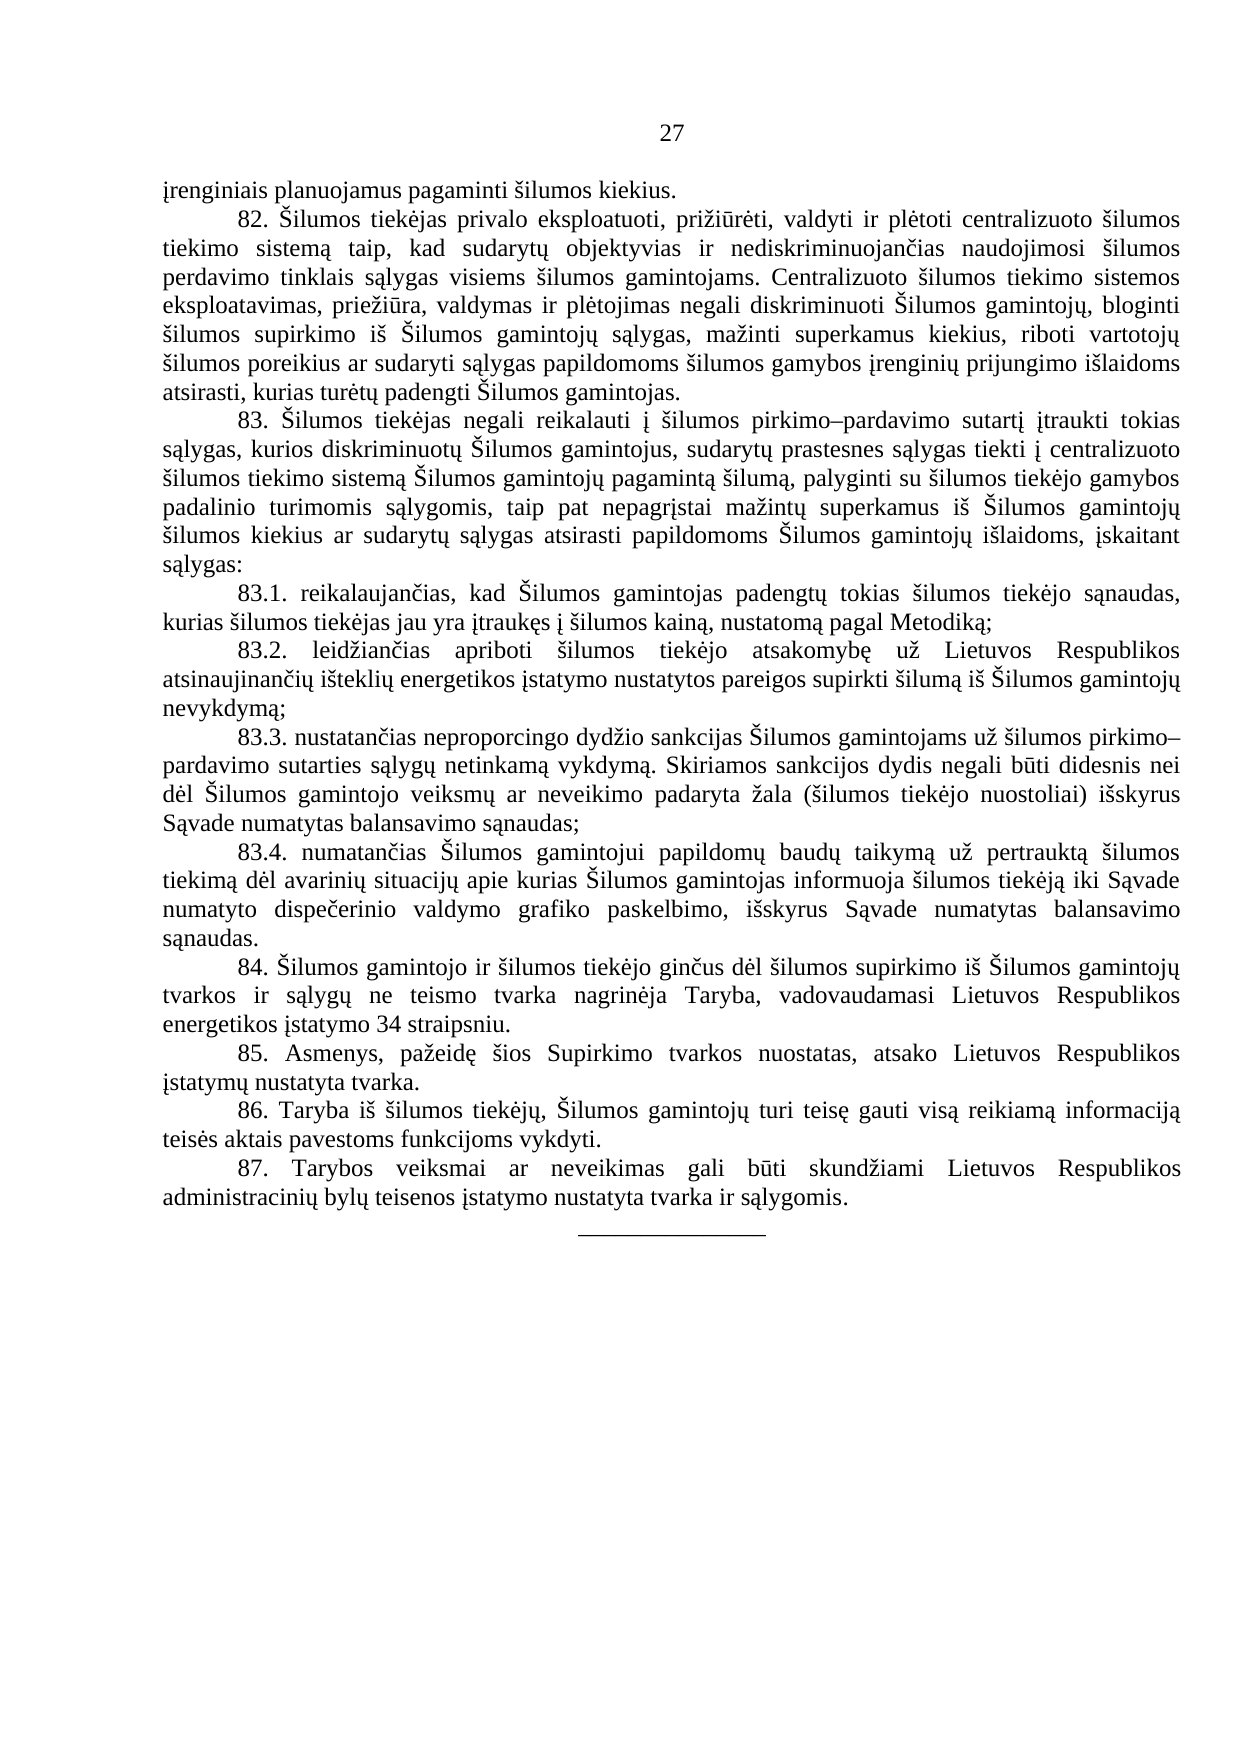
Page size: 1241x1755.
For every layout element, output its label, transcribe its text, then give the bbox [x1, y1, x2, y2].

text 83.3. nustatančias neproporcingo dydžio sankcijas Šilumos gamintojams už šilumos pirkimo–pardavimo sutarties sąlygų netinkamą vykdymą. Skiriamos sankcijos dydis negali būti didesnis nei dėl Šilumos gamintojo veiksmų ar neveikimo padaryta žala (šilumos tiekėjo nuostoliai) išskyrus Sąvade numatytas balansavimo sąnaudas; [162, 722, 1181, 837]
text 82. Šilumos tiekėjas privalo eksploatuoti, prižiūrėti, valdyti ir plėtoti centralizuoto šilumos tiekimo sistemą taip, kad sudarytų objektyvias ir nediskriminuojančias naudojimosi šilumos perdavimo tinklais sąlygas visiems šilumos gamintojams. Centralizuoto šilumos tiekimo sistemos eksploatavimas, priežiūra, valdymas ir plėtojimas negali diskriminuoti Šilumos gamintojų, bloginti šilumos supirkimo iš Šilumos gamintojų sąlygas, mažinti superkamus kiekius, riboti vartotojų šilumos poreikius ar sudaryti sąlygas papildomoms šilumos gamybos įrenginių prijungimo išlaidoms atsirasti, kurias turėtų padengti Šilumos gamintojas. [162, 204, 1181, 406]
text 83.2. leidžiančias apriboti šilumos tiekėjo atsakomybę už Lietuvos Respublikos atsinaujinančių išteklių energetikos įstatymo nustatytos pareigos supirkti šilumą iš Šilumos gamintojų nevykdymą; [162, 636, 1181, 722]
text 87. Tarybos veiksmai ar neveikimas gali būti skundžiami Lietuvos Respublikos administracinių bylų teisenos įstatymo nustatyta tvarka ir sąlygomis. [162, 1153, 1181, 1211]
text 83. Šilumos tiekėjas negali reikalauti į šilumos pirkimo–pardavimo sutartį įtraukti tokias sąlygas, kurios diskriminuotų Šilumos gamintojus, sudarytų prastesnes sąlygas tiekti į centralizuoto šilumos tiekimo sistemą Šilumos gamintojų pagamintą šilumą, palyginti su šilumos tiekėjo gamybos padalinio turimomis sąlygomis, taip pat nepagrįstai mažintų superkamus iš Šilumos gamintojų šilumos kiekius ar sudarytų sąlygas atsirasti papildomoms Šilumos gamintojų išlaidoms, įskaitant sąlygas: [162, 406, 1181, 578]
text _______________ [162, 1211, 1181, 1239]
text 86. Taryba iš šilumos tiekėjų, Šilumos gamintojų turi teisę gauti visą reikiamą informaciją teisės aktais pavestoms funkcijoms vykdyti. [162, 1096, 1181, 1153]
text įrenginiais planuojamus pagaminti šilumos kiekius. [162, 176, 1181, 204]
text 83.1. reikalaujančias, kad Šilumos gamintojas padengtų tokias šilumos tiekėjo sąnaudas, kurias šilumos tiekėjas jau yra įtraukęs į šilumos kainą, nustatomą pagal Metodiką; [162, 578, 1181, 636]
text 83.4. numatančias Šilumos gamintojui papildomų baudų taikymą už pertrauktą šilumos tiekimą dėl avarinių situacijų apie kurias Šilumos gamintojas informuoja šilumos tiekėją iki Sąvade numatyto dispečerinio valdymo grafiko paskelbimo, išskyrus Sąvade numatytas balansavimo sąnaudas. [162, 837, 1181, 952]
text 85. Asmenys, pažeidę šios Supirkimo tvarkos nuostatas, atsako Lietuvos Respublikos įstatymų nustatyta tvarka. [162, 1038, 1181, 1096]
text 84. Šilumos gamintojo ir šilumos tiekėjo ginčus dėl šilumos supirkimo iš Šilumos gamintojų tvarkos ir sąlygų ne teismo tvarka nagrinėja Taryba, vadovaudamasi Lietuvos Respublikos energetikos įstatymo 34 straipsniu. [162, 952, 1181, 1038]
